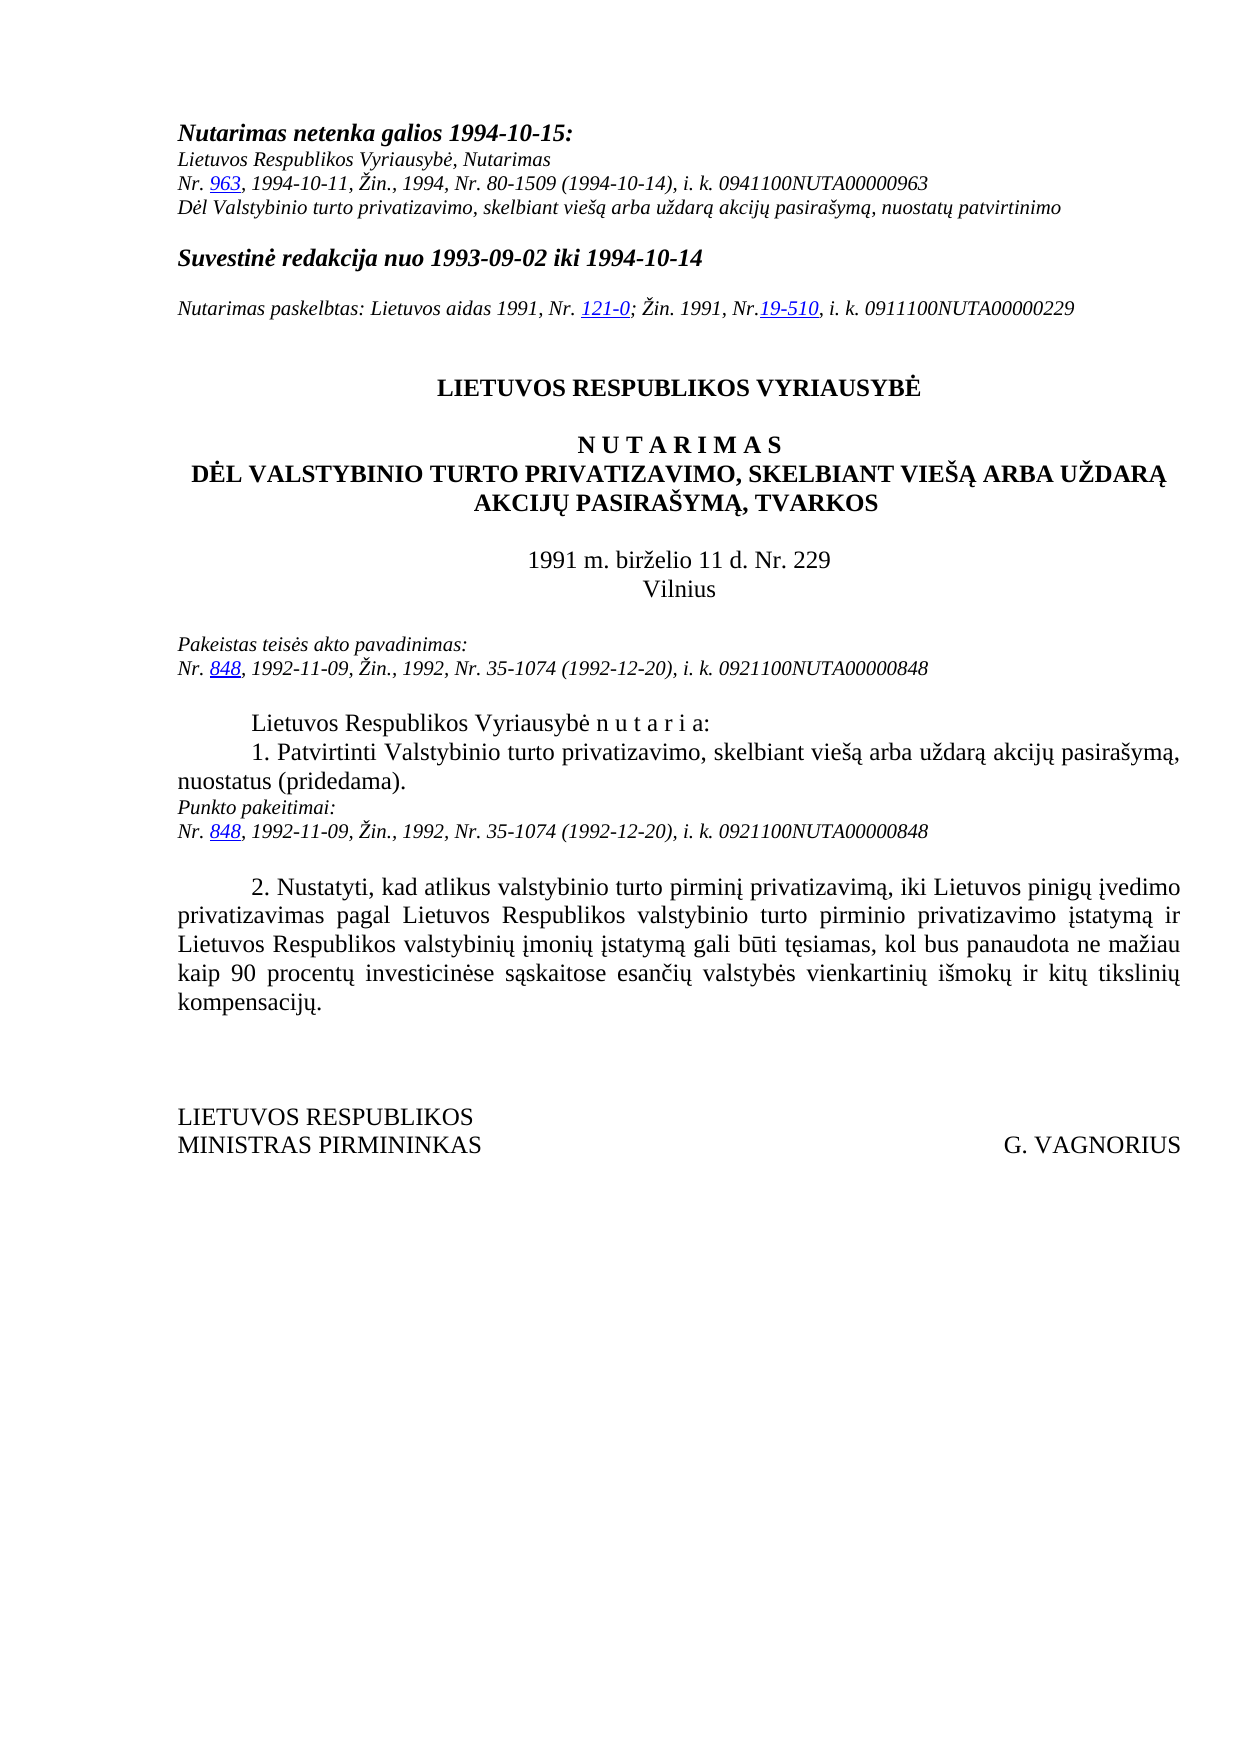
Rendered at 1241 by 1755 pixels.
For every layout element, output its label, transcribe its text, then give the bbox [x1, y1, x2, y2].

text Vilnius [177, 574, 1181, 603]
text 1. Patvirtinti Valstybinio turto privatizavimo, skelbiant viešą arba uždarą akcijų pasirašymą, nuostatus (pridedama). [177, 737, 1181, 795]
text Pakeistas teisės akto pavadinimas: [177, 632, 1181, 656]
text MINISTRAS PIRMININKAS G. VAGNORIUS [177, 1130, 1181, 1159]
text DĖL VALSTYBINIO TURTO PRIVATIZAVIMO, SKELBIANT VIEŠĄ ARBA UŽDARĄ AKCIJŲ PASIRAŠYMĄ, TVARKOS [177, 459, 1181, 517]
text N U T A R I M A S [177, 430, 1181, 459]
text Lietuvos Respublikos Vyriausybė, Nutarimas [177, 147, 1181, 171]
text Nutarimas netenka galios 1994-10-15: [177, 118, 1181, 147]
text LIETUVOS RESPUBLIKOS [177, 1102, 1181, 1130]
text 1991 m. birželio 11 d. Nr. 229 [177, 545, 1181, 574]
text Suvestinė redakcija nuo 1993-09-02 iki 1994-10-14 [177, 243, 1181, 272]
text Punkto pakeitimai: [177, 795, 1181, 819]
text Nutarimas paskelbtas: Lietuvos aidas 1991, Nr. 121-0; Žin. 1991, Nr.19-510, i. k. 0911100NUTA00000229 [177, 296, 1181, 320]
text Dėl Valstybinio turto privatizavimo, skelbiant viešą arba uždarą akcijų pasirašymą, nuostatų patvirtinimo [177, 195, 1181, 219]
text Nr. 848, 1992-11-09, Žin., 1992, Nr. 35-1074 (1992-12-20), i. k. 0921100NUTA00000848 [177, 656, 1181, 680]
text Nr. 963, 1994-10-11, Žin., 1994, Nr. 80-1509 (1994-10-14), i. k. 0941100NUTA00000963 [177, 171, 1181, 195]
text LIETUVOS RESPUBLIKOS VYRIAUSYBĖ [177, 373, 1181, 402]
text 2. Nustatyti, kad atlikus valstybinio turto pirminį privatizavimą, iki Lietuvos pinigų įvedimo privatizavimas pagal Lietuvos Respublikos valstybinio turto pirminio privatizavimo įstatymą ir Lietuvos Respublikos valstybinių įmonių įstatymą gali būti tęsiamas, kol bus panaudota ne mažiau kaip 90 procentų investicinėse sąskaitose esančių valstybės vienkartinių išmokų ir kitų tikslinių kompensacijų. [177, 872, 1181, 1015]
text Lietuvos Respublikos Vyriausybė nutaria: [177, 708, 1181, 737]
text Nr. 848, 1992-11-09, Žin., 1992, Nr. 35-1074 (1992-12-20), i. k. 0921100NUTA00000848 [177, 819, 1181, 843]
